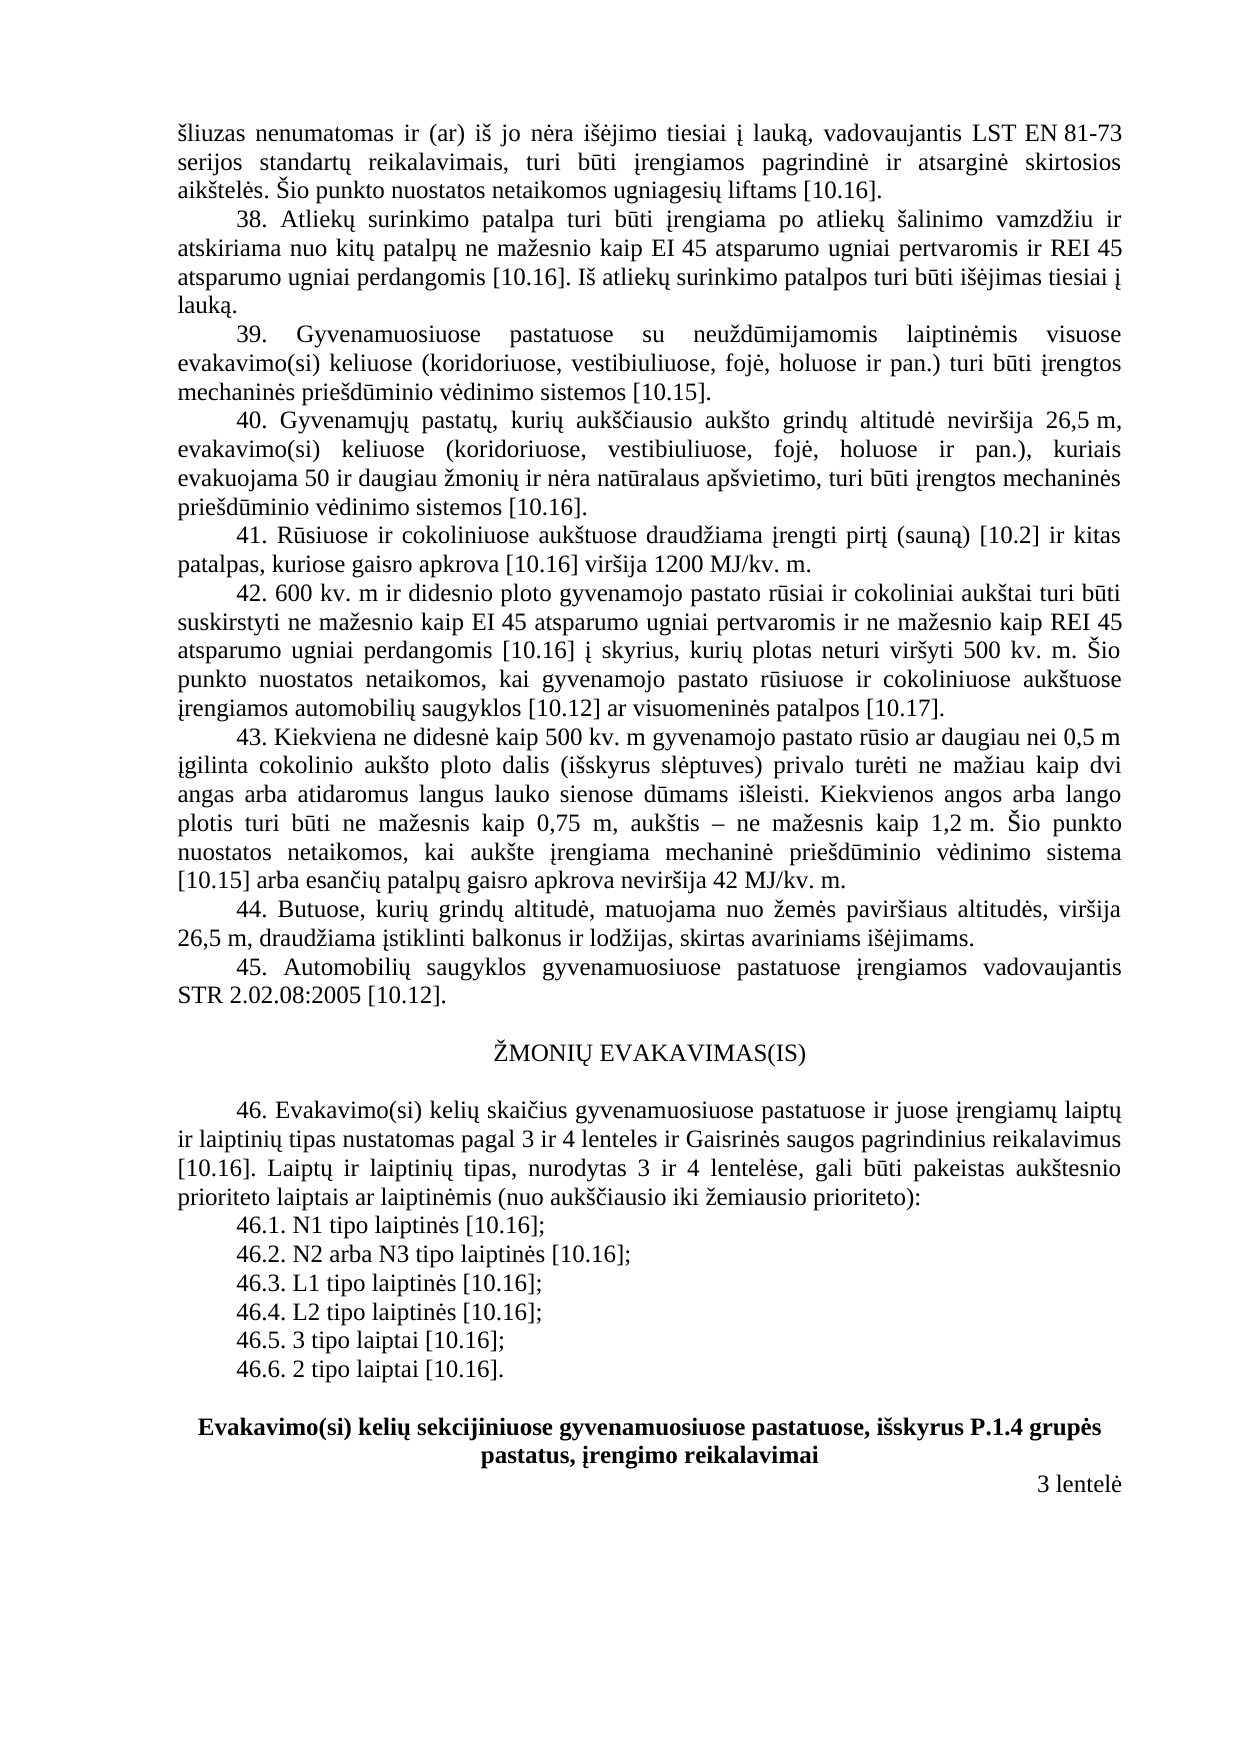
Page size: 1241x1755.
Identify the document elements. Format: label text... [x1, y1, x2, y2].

text 39. Gyvenamuosiuose pastatuose su neuždūmijamomis laiptinėmis visuose evakavimo(si) keliuose (koridoriuose, vestibiuliuose, fojė, holuose ir pan.) turi būti įrengtos mechaninės priešdūminio vėdinimo sistemos [10.15]. [177, 319, 1122, 406]
text 42. 600 kv. m ir didesnio ploto gyvenamojo pastato rūsiai ir cokoliniai aukštai turi būti suskirstyti ne mažesnio kaip EI 45 atsparumo ugniai pertvaromis ir ne mažesnio kaip REI 45 atsparumo ugniai perdangomis [10.16] į skyrius, kurių plotas neturi viršyti 500 kv. m. Šio punkto nuostatos netaikomos, kai gyvenamojo pastato rūsiuose ir cokoliniuose aukštuose įrengiamos automobilių saugyklos [10.12] ar visuomeninės patalpos [10.17]. [177, 578, 1122, 722]
text 45. Automobilių saugyklos gyvenamuosiuose pastatuose įrengiamos vadovaujantis STR 2.02.08:2005 [10.12]. [177, 952, 1122, 1009]
text 46.6. 2 tipo laiptai [10.16]. [177, 1354, 1122, 1383]
text 46.3. L1 tipo laiptinės [10.16]; [177, 1268, 1122, 1297]
text šliuzas nenumatomas ir (ar) iš jo nėra išėjimo tiesiai į lauką, vadovaujantis LST EN 81-73 serijos standartų reikalavimais, turi būti įrengiamos pagrindinė ir atsarginė skirtosios aikštelės. Šio punkto nuostatos netaikomos ugniagesių liftams [10.16]. [177, 118, 1122, 204]
text 46. Evakavimo(si) kelių skaičius gyvenamuosiuose pastatuose ir juose įrengiamų laiptų ir laiptinių tipas nustatomas pagal 3 ir 4 lenteles ir Gaisrinės saugos pagrindinius reikalavimus [10.16]. Laiptų ir laiptinių tipas, nurodytas 3 ir 4 lentelėse, gali būti pakeistas aukštesnio prioriteto laiptais ar laiptinėmis (nuo aukščiausio iki žemiausio prioriteto): [177, 1096, 1122, 1211]
text ŽMONIŲ EVAKAVIMAS(IS) [177, 1038, 1122, 1067]
text 46.1. N1 tipo laiptinės [10.16]; [177, 1211, 1122, 1239]
text 43. Kiekviena ne didesnė kaip 500 kv. m gyvenamojo pastato rūsio ar daugiau nei 0,5 m įgilinta cokolinio aukšto ploto dalis (išskyrus slėptuves) privalo turėti ne mažiau kaip dvi angas arba atidaromus langus lauko sienose dūmams išleisti. Kiekvienos angos arba lango plotis turi būti ne mažesnis kaip 0,75 m, aukštis – ne mažesnis kaip 1,2 m. Šio punkto nuostatos netaikomos, kai aukšte įrengiama mechaninė priešdūminio vėdinimo sistema [10.15] arba esančių patalpų gaisro apkrova neviršija 42 MJ/kv. m. [177, 722, 1122, 894]
text 46.2. N2 arba N3 tipo laiptinės [10.16]; [177, 1239, 1122, 1268]
text 44. Butuose, kurių grindų altitudė, matuojama nuo žemės paviršiaus altitudės, viršija 26,5 m, draudžiama įstiklinti balkonus ir lodžijas, skirtas avariniams išėjimams. [177, 894, 1122, 952]
text 46.4. L2 tipo laiptinės [10.16]; [177, 1297, 1122, 1326]
text 41. Rūsiuose ir cokoliniuose aukštuose draudžiama įrengti pirtį (sauną) [10.2] ir kitas patalpas, kuriose gaisro apkrova [10.16] viršija 1200 MJ/kv. m. [177, 521, 1122, 578]
text 40. Gyvenamųjų pastatų, kurių aukščiausio aukšto grindų altitudė neviršija 26,5 m, evakavimo(si) keliuose (koridoriuose, vestibiuliuose, fojė, holuose ir pan.), kuriais evakuojama 50 ir daugiau žmonių ir nėra natūralaus apšvietimo, turi būti įrengtos mechaninės priešdūminio vėdinimo sistemos [10.16]. [177, 406, 1122, 521]
text 38. Atliekų surinkimo patalpa turi būti įrengiama po atliekų šalinimo vamzdžiu ir atskiriama nuo kitų patalpų ne mažesnio kaip EI 45 atsparumo ugniai pertvaromis ir REI 45 atsparumo ugniai perdangomis [10.16]. Iš atliekų surinkimo patalpos turi būti išėjimas tiesiai į lauką. [177, 204, 1122, 319]
text 46.5. 3 tipo laiptai [10.16]; [177, 1326, 1122, 1354]
text 3 lentelė [177, 1469, 1122, 1498]
text Evakavimo(si) kelių sekcijiniuose gyvenamuosiuose pastatuose, išskyrus P.1.4 grupės pastatus, įrengimo reikalavimai [177, 1412, 1122, 1469]
